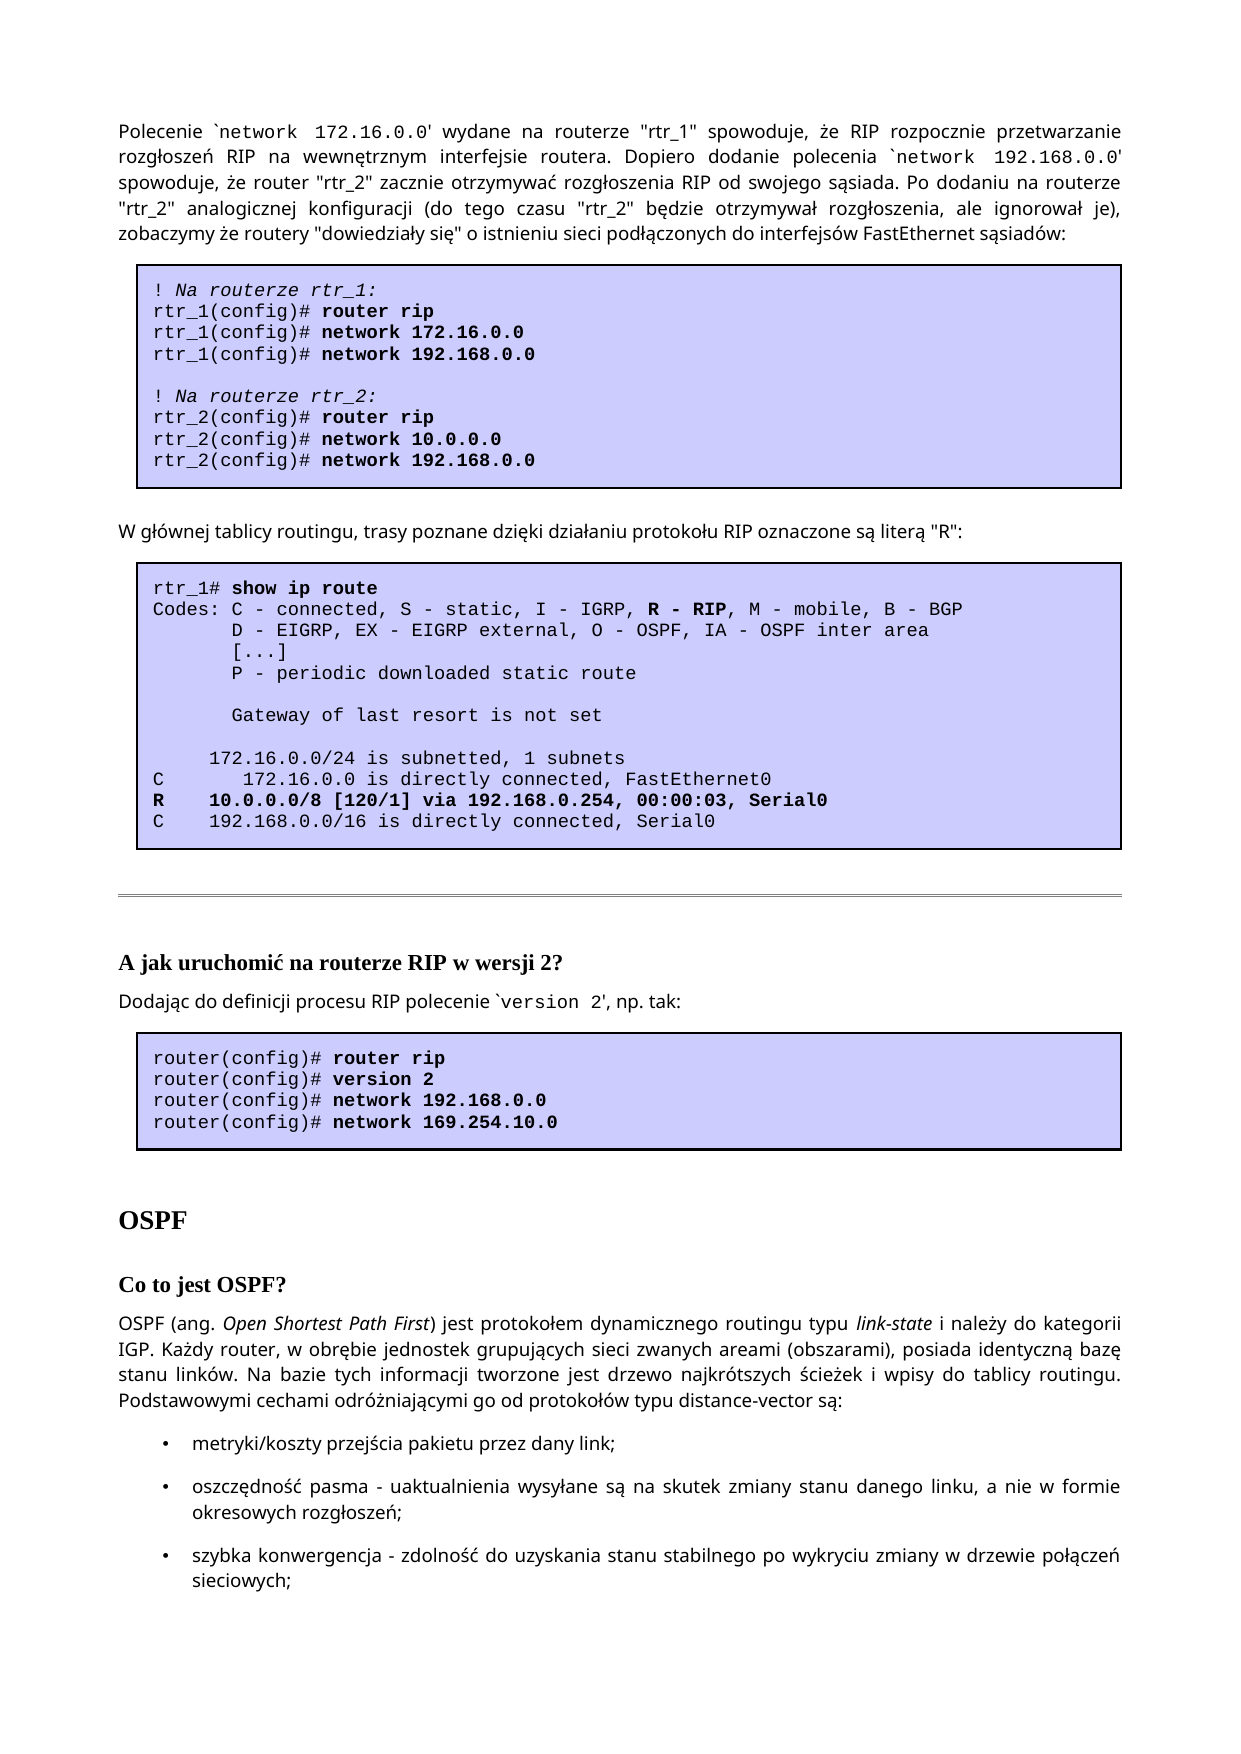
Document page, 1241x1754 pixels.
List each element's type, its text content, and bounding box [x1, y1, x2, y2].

text router(config)# network 192.168.0.0 [138, 1074, 1120, 1096]
text [...] [138, 625, 1120, 647]
text Dodając do definicji procesu RIP polecenie `version 2', np. tak: [118, 988, 1122, 1014]
text 172.16.0.0/24 is subnetted, 1 subnets [138, 732, 1120, 753]
text C 192.168.0.0/16 is directly connected, Serial0 [138, 795, 1120, 848]
subtitle Co to jest OSPF? [118, 1272, 1122, 1298]
text D - EIGRP, EX - EIGRP external, O - OSPF, IA - OSPF inter area [138, 604, 1120, 625]
text Codes: C - connected, S - static, I - IGRP, R - RIP, M - mobile, B - BGP [138, 583, 1120, 604]
text C 172.16.0.0 is directly connected, FastEthernet0 [138, 753, 1120, 774]
text rtr_2(config)# router rip [138, 391, 1120, 413]
list szybka konwergencja - zdolność do uzyskania stanu stabilnego po wykryciu zmiany w drzewie połączeń sieciowych; [162, 1542, 1122, 1593]
text Gateway of last resort is not set [138, 689, 1120, 710]
text router(config)# network 169.254.10.0 [138, 1096, 1120, 1148]
text rtr_2(config)# network 10.0.0.0 [138, 413, 1120, 434]
text rtr_1(config)# network 172.16.0.0 [138, 306, 1120, 328]
text router(config)# version 2 [138, 1053, 1120, 1074]
subtitle A jak uruchomić na routerze RIP w wersji 2? [118, 950, 1122, 976]
text W głównej tablicy routingu, trasy poznane dzięki działaniu protokołu RIP oznaczone są literą "R": [118, 518, 1122, 544]
list metryki/koszty przejścia pakietu przez dany link; [162, 1430, 1122, 1456]
text R 10.0.0.0/8 [120/1] via 192.168.0.254, 00:00:03, Serial0 [138, 774, 1120, 795]
list oszczędność pasma - uaktualnienia wysyłane są na skutek zmiany stanu danego linku, a nie w formie okresowych rozgłoszeń; [162, 1473, 1122, 1524]
text router(config)# router rip [138, 1034, 1120, 1053]
text Polecenie `network 172.16.0.0' wydane na routerze "rtr_1" spowoduje, że RIP rozpocznie przetwarzanie rozgłoszeń RIP na wewnętrznym interfejsie routera. Dopiero dodanie polecenia `network 192.168.0.0' spowoduje, że router "rtr_2" zacznie otrzymywać rozgłoszenia RIP od swojego sąsiada. Po dodaniu na routerze "rtr_2" analogicznej konfiguracji (do tego czasu "rtr_2" będzie otrzymywał rozgłoszenia, ale ignorował je), zobaczymy że routery "dowiedziały się" o istnieniu sieci podłączonych do interfejsów FastEthernet sąsiadów: [118, 118, 1122, 246]
text ! Na routerze rtr_1: [138, 266, 1120, 285]
text rtr_1(config)# router rip [138, 285, 1120, 306]
text P - periodic downloaded static route [138, 647, 1120, 668]
subtitle OSPF [118, 1205, 1122, 1235]
text ! Na routerze rtr_2: [138, 370, 1120, 391]
text rtr_1# show ip route [138, 564, 1120, 583]
text rtr_1(config)# network 192.168.0.0 [138, 328, 1120, 349]
text rtr_2(config)# network 192.168.0.0 [138, 434, 1120, 487]
text OSPF (ang. Open Shortest Path First) jest protokołem dynamicznego routingu typu link-state i należy do kategorii IGP. Każdy router, w obrębie jednostek grupujących sieci zwanych areami (obszarami), posiada identyczną bazę stanu linków. Na bazie tych informacji tworzone jest drzewo najkrótszych ścieżek i wpisy do tablicy routingu. Podstawowymi cechami odróżniającymi go od protokołów typu distance-vector są: [118, 1310, 1122, 1412]
